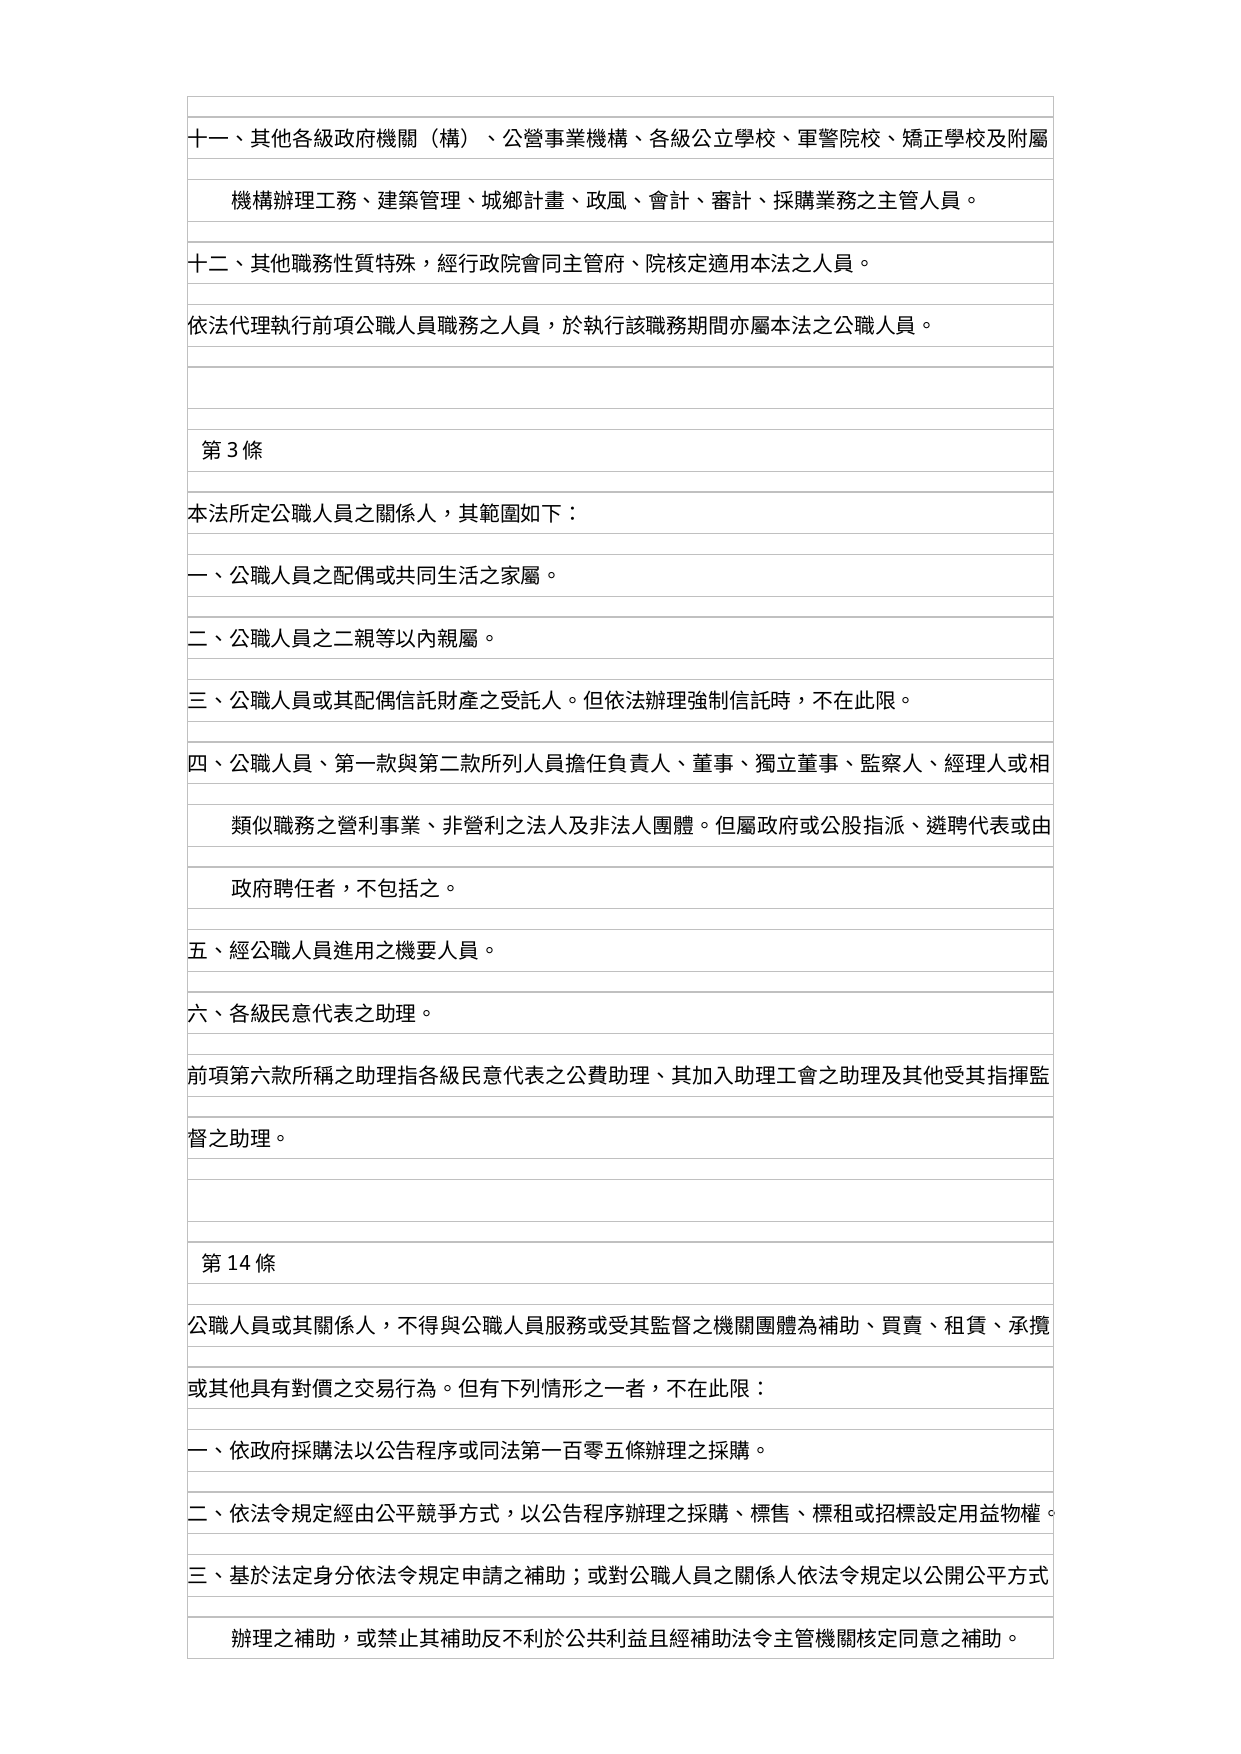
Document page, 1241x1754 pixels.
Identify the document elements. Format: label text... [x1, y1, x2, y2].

text 一、依政府採購法以公告程序或同法第一百零五條辦理之採購。 [188, 1430, 1053, 1471]
text [188, 1409, 1053, 1429]
text 二、依法令規定經由公平競爭方式，以公告程序辦理之採購、標售、標租或招標設定用益物權。 [188, 1493, 1053, 1533]
text 十二、其他職務性質特殊，經行政院會同主管府、院核定適用本法之人員。 [188, 243, 1053, 283]
text [188, 659, 1053, 679]
text [113, 408, 187, 471]
text 機構辦理工務、建築管理、城鄉計畫、政風、會計、審計、採購業務之主管人員。 [188, 180, 1053, 221]
text [188, 784, 1053, 804]
text [188, 597, 1053, 616]
text 政府聘任者，不包括之。 [188, 868, 1053, 908]
text 或其他具有對價之交易行為。但有下列情形之一者，不在此限： [188, 1368, 1053, 1408]
text [188, 409, 1053, 429]
text [188, 1034, 1053, 1054]
text 三、基於法定身分依法令規定申請之補助；或對公職人員之關係人依法令規定以公開公平方式 [188, 1555, 1053, 1596]
text [188, 909, 1053, 929]
text [188, 1597, 1053, 1616]
text 二、依法令規定經由公平競爭方式，以公告程序辦理之採購、標售、標租或招標設定用益物權。 [188, 1472, 1053, 1491]
text 五、經公職人員進用之機要人員。 [188, 930, 1053, 971]
text 第14條 [188, 1243, 1053, 1283]
text [188, 284, 1053, 304]
text [188, 722, 1053, 741]
text 前項第六款所稱之助理指各級民意代表之公費助理、其加入助理工會之助理及其他受其指揮監 [188, 1055, 1053, 1096]
text [188, 159, 1053, 179]
text [188, 1222, 1053, 1241]
text 第3條 [188, 430, 1053, 471]
text 三、公職人員或其配偶信託財產之受託人。但依法辦理強制信託時，不在此限。 [188, 680, 1053, 721]
text 二、公職人員之二親等以內親屬。 [188, 618, 1053, 658]
text [188, 972, 1053, 991]
text 本法所定公職人員之關係人，其範圍如下： [188, 493, 1053, 533]
text 六、各級民意代表之助理。 [188, 993, 1053, 1033]
text [188, 1284, 1053, 1304]
text [188, 1534, 1053, 1554]
text [188, 97, 1053, 116]
text 公職人員或其關係人，不得與公職人員服務或受其監督之機關團體為補助、買賣、租賃、承攬 [188, 1305, 1053, 1346]
text 四、公職人員、第一款與第二款所列人員擔任負責人、董事、獨立董事、監察人、經理人或相 [188, 743, 1053, 783]
text [188, 222, 1053, 241]
text [1054, 408, 1147, 471]
text 依法代理執行前項公職人員職務之人員，於執行該職務期間亦屬本法之公職人員。 [188, 305, 1053, 346]
text [1054, 1221, 1147, 1283]
text 十一、其他各級政府機關（構）、公營事業機構、各級公立學校、軍警院校、矯正學校及附屬 [188, 118, 1053, 158]
text [188, 847, 1053, 866]
text 辦理之補助，或禁止其補助反不利於公共利益且經補助法令主管機關核定同意之補助。 [188, 1618, 1053, 1658]
text 一、公職人員之配偶或共同生活之家屬。 [188, 555, 1053, 596]
text [188, 472, 1053, 491]
text 類似職務之營利事業、非營利之法人及非法人團體。但屬政府或公股指派、遴聘代表或由 [188, 805, 1053, 846]
text 督之助理。 [188, 1118, 1053, 1158]
text [188, 1347, 1053, 1366]
text [188, 1097, 1053, 1116]
text [113, 1221, 187, 1283]
text [188, 534, 1053, 554]
